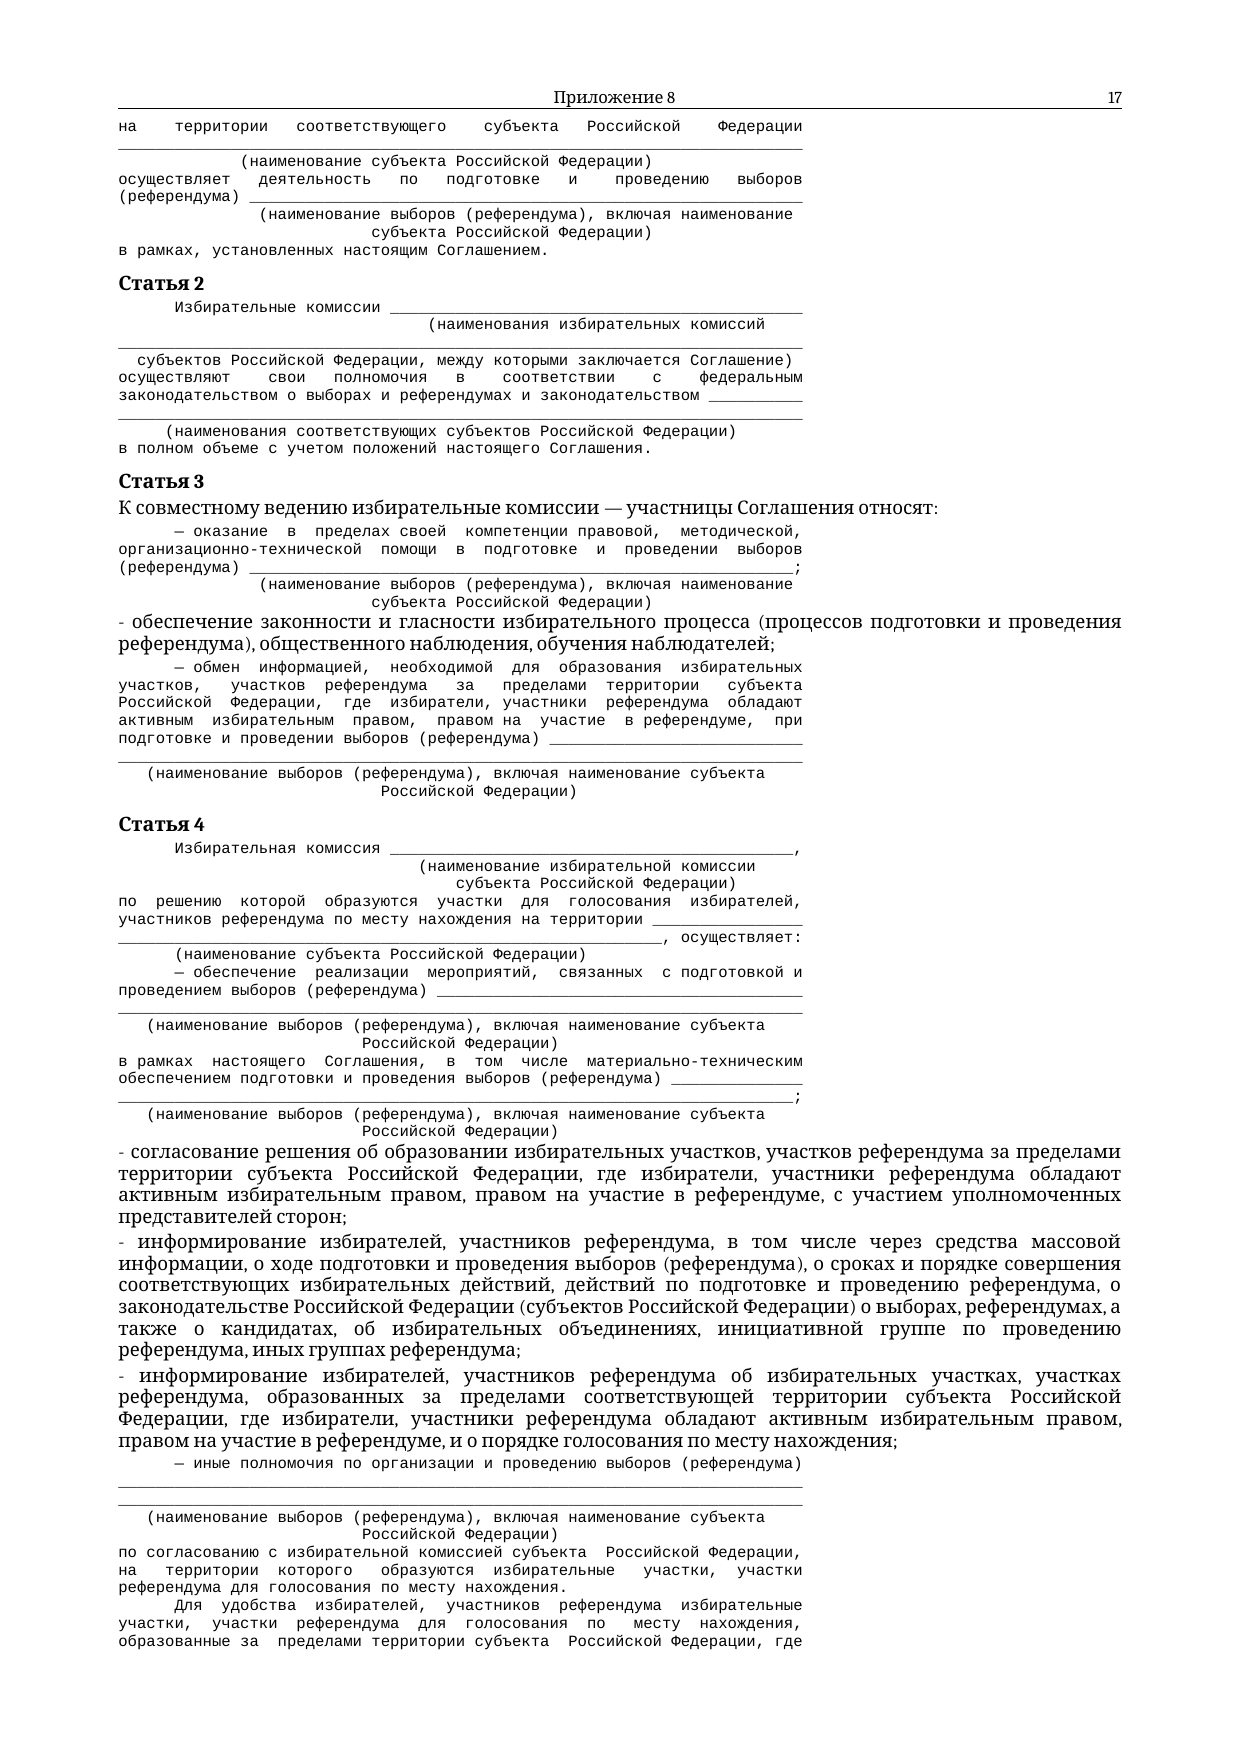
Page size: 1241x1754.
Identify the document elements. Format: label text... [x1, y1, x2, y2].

text осуществляет деятельность по подготовке и проведению выборов [118, 171, 1122, 189]
text - согласование решения об образовании избирательных участков, участков референдума за пределами территории субъекта Российской Федерации, где избиратели, участники референдума обладают активным избирательным правом, правом на участие в референдуме, с участием уполномоченных представителей сторон; [118, 1141, 1122, 1228]
text (наименование выборов (референдума), включая наименование субъекта [118, 1106, 1122, 1124]
text референдума для голосования по месту нахождения. [118, 1580, 1122, 1597]
text К совместному ведению избирательные комиссии — участницы Соглашения относят: [118, 498, 1122, 519]
text — оказание в пределах своей компетенции правовой, методической, [118, 523, 1122, 541]
text Российской Федерации, где избиратели, участники референдума обладают [118, 695, 1122, 712]
text обеспечением подготовки и проведения выборов (референдума) ______________ [118, 1071, 1122, 1088]
text Российской Федерации) [118, 1124, 1122, 1141]
text Российской Федерации) [118, 1527, 1122, 1544]
text в полном объеме с учетом положений настоящего Соглашения. [118, 441, 1122, 458]
text в рамках, установленных настоящим Соглашением. [118, 242, 1122, 260]
subtitle Статья 4 [118, 813, 1122, 836]
text на территории которого образуются избирательные участки, участки [118, 1562, 1122, 1580]
text __________________________________________________________, осуществляет: [118, 929, 1122, 947]
text _________________________________________________________________________ [118, 1491, 1122, 1509]
text субъекта Российской Федерации) [118, 594, 1122, 612]
text (наименование избирательной комиссии [118, 858, 1122, 876]
text (наименования соответствующих субъектов Российской Федерации) [118, 423, 1122, 441]
text (наименование выборов (референдума), включая наименование [118, 207, 1122, 224]
text Российской Федерации) [118, 783, 1122, 801]
text — обеспечение реализации мероприятий, связанных с подготовкой и [118, 964, 1122, 982]
subtitle Статья 3 [118, 471, 1122, 494]
text _________________________________________________________________________ [118, 136, 1122, 153]
text - информирование избирателей, участников референдума, в том числе через средства массовой информации, о ходе подготовки и проведения выборов (референдума), о сроках и порядке совершения соответствующих избирательных действий, действий по подготовке и проведению референдума, о законодательстве Российской Федерации (субъектов Российской Федерации) о выборах, референдумах, а также о кандидатах, об избирательных объединениях, инициативной группе по проведению референдума, иных группах референдума; [118, 1232, 1122, 1361]
text — обмен информацией, необходимой для образования избирательных [118, 659, 1122, 677]
text субъекта Российской Федерации) [118, 224, 1122, 242]
text (референдума) __________________________________________________________; [118, 559, 1122, 577]
text _________________________________________________________________________ [118, 405, 1122, 423]
text (наименование выборов (референдума), включая наименование [118, 577, 1122, 594]
text Для удобства избирателей, участников референдума избирательные [118, 1597, 1122, 1615]
text Избирательные комиссии ____________________________________________ [118, 299, 1122, 317]
text (референдума) ___________________________________________________________ [118, 189, 1122, 207]
text образованные за пределами территории субъекта Российской Федерации, где [118, 1633, 1122, 1651]
text (наименование выборов (референдума), включая наименование субъекта [118, 766, 1122, 783]
text субъекта Российской Федерации) [118, 876, 1122, 893]
text субъектов Российской Федерации, между которыми заключается Соглашение) [118, 352, 1122, 370]
text (наименование выборов (референдума), включая наименование субъекта [118, 1017, 1122, 1035]
text - обеспечение законности и гласности избирательного процесса (процессов подготовки и проведения референдума), общественного наблюдения, обучения наблюдателей; [118, 612, 1122, 655]
text ________________________________________________________________________; [118, 1088, 1122, 1106]
text _________________________________________________________________________ [118, 1000, 1122, 1017]
text подготовке и проведении выборов (референдума) ___________________________ [118, 730, 1122, 748]
text — иные полномочия по организации и проведению выборов (референдума) [118, 1456, 1122, 1473]
text по согласованию с избирательной комиссией субъекта Российской Федерации, [118, 1544, 1122, 1562]
text организационно-технической помощи в подготовке и проведении выборов [118, 541, 1122, 559]
text - информирование избирателей, участников референдума об избирательных участках, участках референдума, образованных за пределами соответствующей территории субъекта Российской Федерации, где избиратели, участники референдума обладают активным избирательным правом, правом на участие в референдуме, и о порядке голосования по месту нахождения; [118, 1365, 1122, 1452]
text _________________________________________________________________________ [118, 334, 1122, 352]
text в рамках настоящего Соглашения, в том числе материально-техническим [118, 1053, 1122, 1071]
text законодательством о выборах и референдумах и законодательством __________ [118, 388, 1122, 405]
text (наименование выборов (референдума), включая наименование субъекта [118, 1509, 1122, 1527]
text _________________________________________________________________________ [118, 1473, 1122, 1491]
text _________________________________________________________________________ [118, 748, 1122, 766]
text проведением выборов (референдума) _______________________________________ [118, 982, 1122, 1000]
text на территории соответствующего субъекта Российской Федерации [118, 118, 1122, 136]
text осуществляют свои полномочия в соответствии с федеральным [118, 370, 1122, 388]
text (наименования избирательных комиссий [118, 317, 1122, 334]
text (наименование субъекта Российской Федерации) [118, 153, 1122, 171]
text участников референдума по месту нахождения на территории ________________ [118, 911, 1122, 929]
text по решению которой образуются участки для голосования избирателей, [118, 893, 1122, 911]
text Российской Федерации) [118, 1035, 1122, 1053]
subtitle Статья 2 [118, 272, 1122, 295]
text участки, участки референдума для голосования по месту нахождения, [118, 1615, 1122, 1633]
text (наименование субъекта Российской Федерации) [118, 947, 1122, 964]
text участков, участков референдума за пределами территории субъекта [118, 677, 1122, 695]
text Избирательная комиссия ___________________________________________, [118, 840, 1122, 858]
text активным избирательным правом, правом на участие в референдуме, при [118, 712, 1122, 730]
